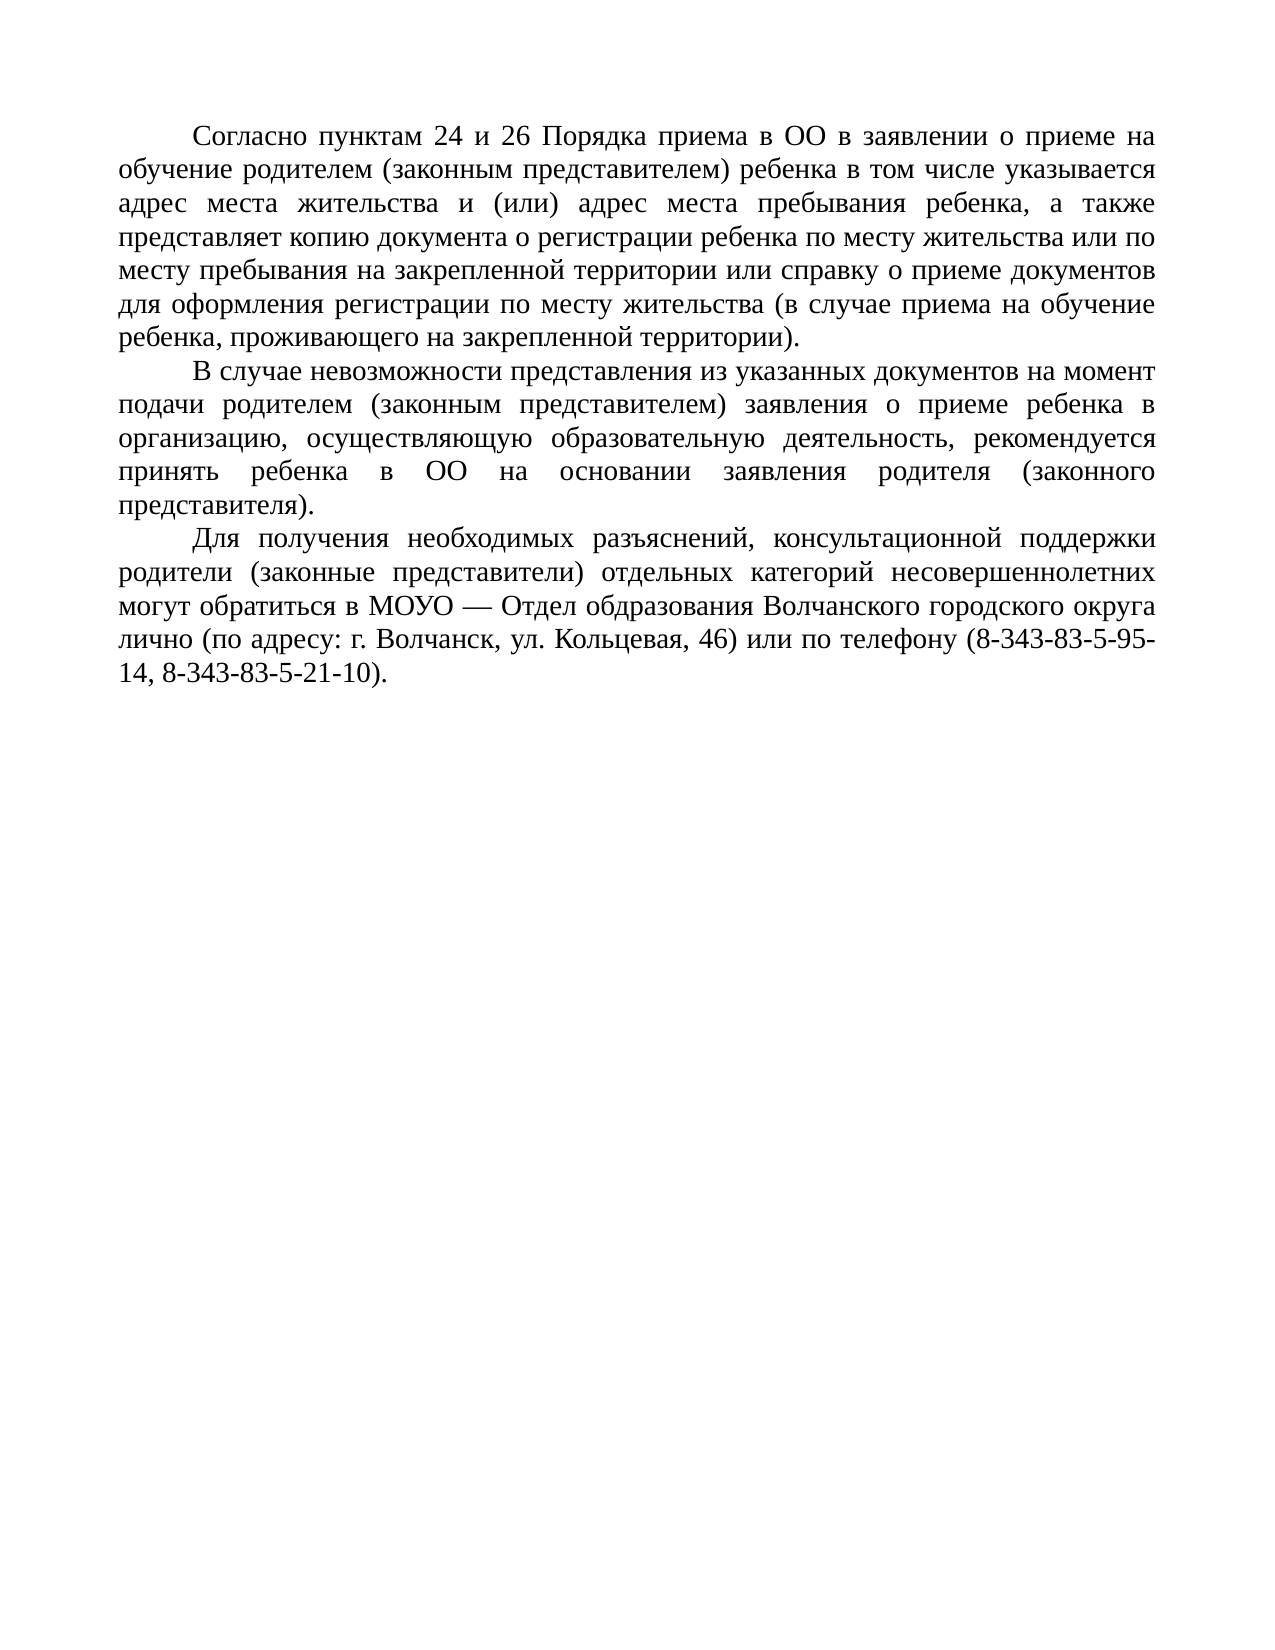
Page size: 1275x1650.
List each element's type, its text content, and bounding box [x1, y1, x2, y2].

text Для получения необходимых разъяснений, консультационной поддержки родители (законные представители) отдельных категорий несовершеннолетних могут обратиться в МОУО — Отдел обдразования Волчанского городского округа лично (по адресу: г. Волчанск, ул. Кольцевая, 46) или по телефону (8-343-83-5-95-14, 8-343-83-5-21-10). [118, 521, 1157, 688]
text Согласно пунктам 24 и 26 Порядка приема в ОО в заявлении о приеме на обучение родителем (законным представителем) ребенка в том числе указывается адрес места жительства и (или) адрес места пребывания ребенка, а также представляет копию документа о регистрации ребенка по месту жительства или по месту пребывания на закрепленной территории или справку о приеме документов для оформления регистрации по месту жительства (в случае приема на обучение ребенка, проживающего на закрепленной территории). [118, 118, 1157, 353]
text В случае невозможности представления из указанных документов на момент подачи родителем (законным представителем) заявления о приеме ребенка в организацию, осуществляющую образовательную деятельность, рекомендуется принять ребенка в ОО на основании заявления родителя (законного представителя). [118, 353, 1157, 521]
